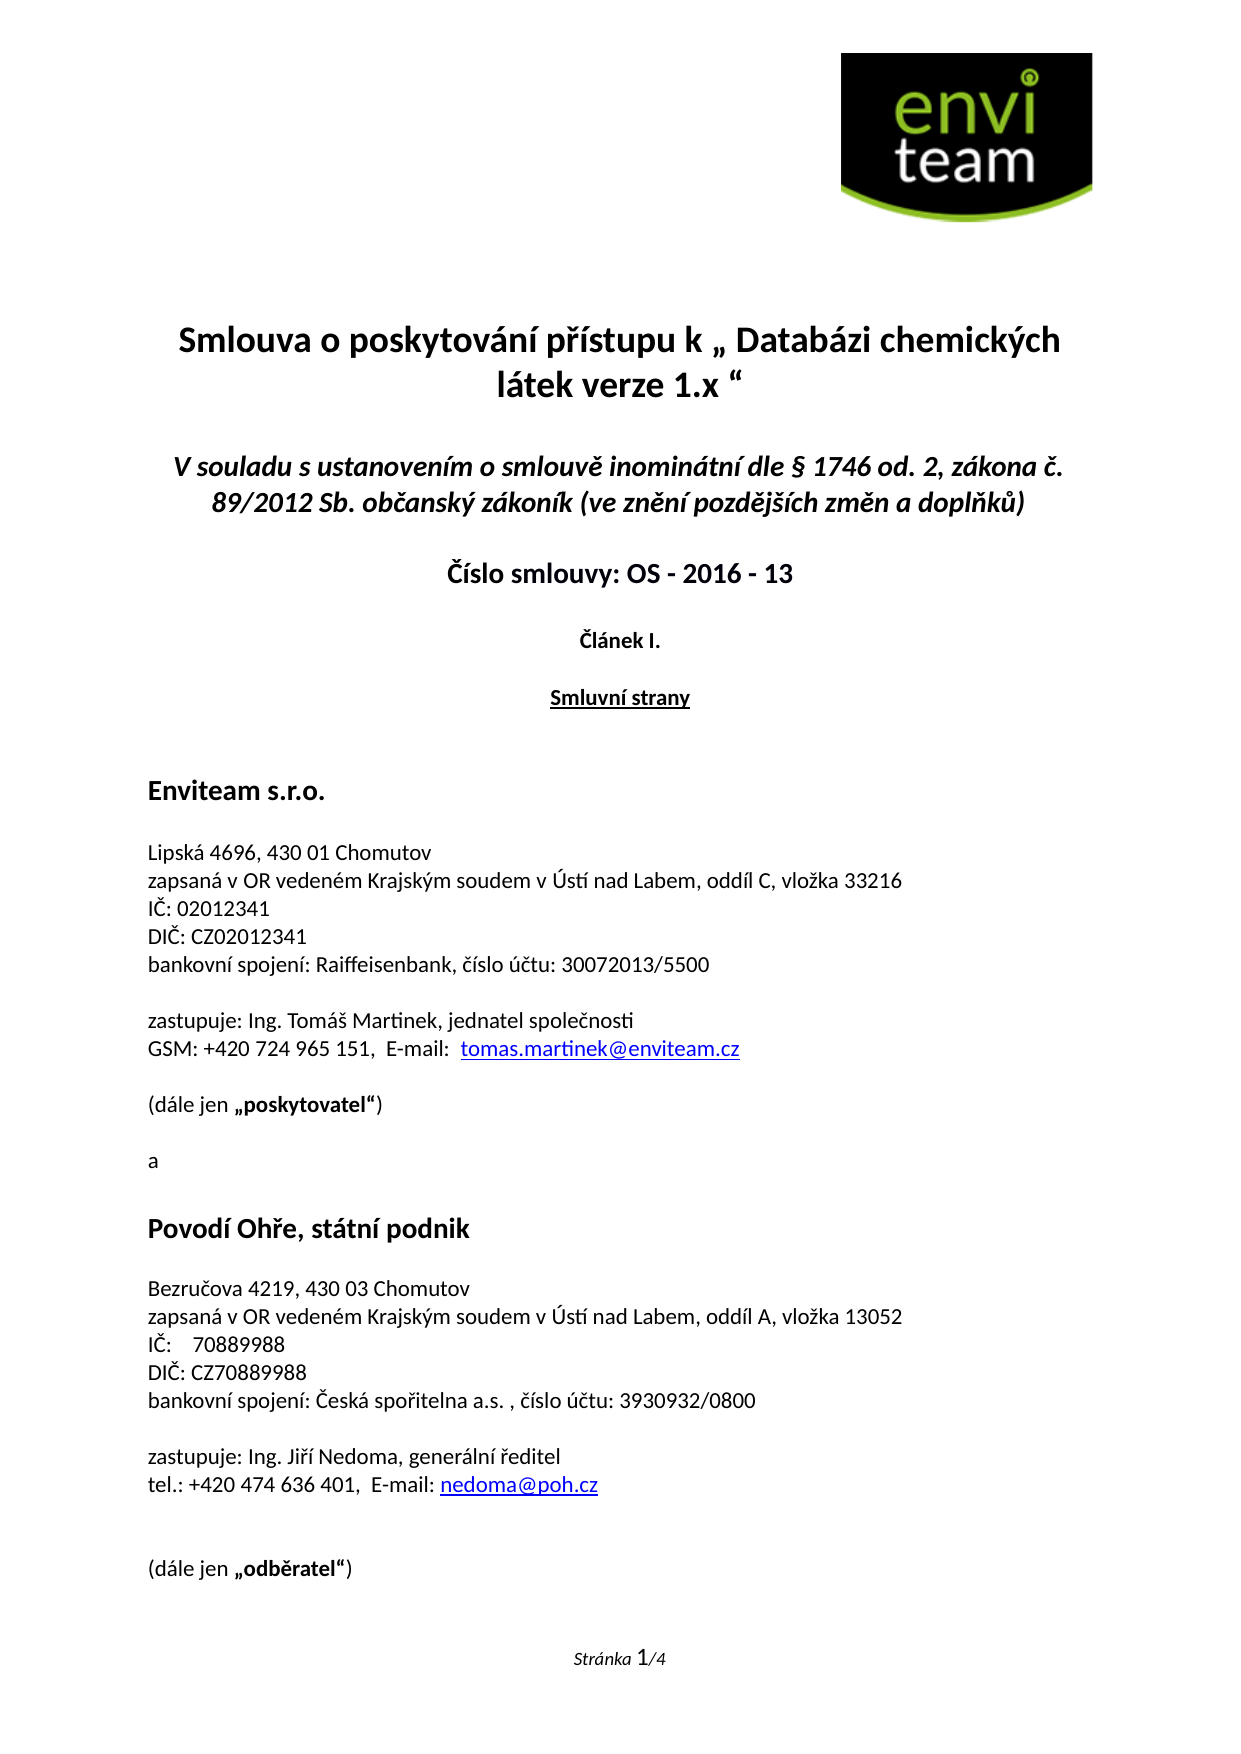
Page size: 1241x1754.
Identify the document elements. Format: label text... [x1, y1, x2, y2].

text zapsaná v OR vedeném Krajským soudem v Ústí nad Labem, oddíl A, vložka 13052 [148, 1302, 1211, 1330]
text zastupuje: Ing. Tomáš Martinek, jednatel společnosti [148, 1007, 1092, 1034]
text DIČ: CZ02012341 [148, 922, 1092, 951]
text (dále jen „poskytovatel“) [148, 1091, 1092, 1119]
text IČ: 02012341 [148, 894, 1092, 922]
text GSM: +420 724 965 151, E-mail: tomas.martinek@enviteam.cz [148, 1034, 1211, 1063]
text Lipská 4696, 430 01 Chomutov [148, 838, 1092, 866]
text zastupuje: Ing. Jiří Nedoma, generální ředitel [148, 1442, 1211, 1470]
text Povodí Ohře, státní podnik [148, 1210, 1092, 1246]
text bankovní spojení: Raiffeisenbank, číslo účtu: 30072013/5500 [148, 951, 1092, 978]
text Enviteam s.r.o. [148, 772, 1092, 808]
text Smluvní strany [148, 683, 1092, 711]
text Číslo smlouvy: OS - 2016 - 13 [148, 555, 1092, 591]
text V souladu s ustanovením o smlouvě inominátní dle § 1746 od. 2, zákona č. 89/2012 Sb. občanský zákoník (ve znění pozdějších změn a doplňků) [148, 448, 1092, 519]
text Článek I. [148, 626, 1092, 654]
text Smlouva o poskytování přístupu k „ Databázi chemických látek verze 1.x “ [148, 316, 1092, 407]
text Bezručova 4219, 430 03 Chomutov [148, 1274, 1211, 1302]
text zapsaná v OR vedeném Krajským soudem v Ústí nad Labem, oddíl C, vložka 33216 [148, 866, 1092, 894]
text DIČ: CZ70889988 [148, 1358, 1211, 1386]
text (dále jen „odběratel“) [148, 1554, 1092, 1582]
text bankovní spojení: Česká spořitelna a.s. , číslo účtu: 3930932/0800 [148, 1386, 1211, 1414]
text a [148, 1147, 1092, 1175]
text IČ: 70889988 [148, 1330, 1211, 1358]
text tel.: +420 474 636 401, E-mail: nedoma@poh.cz [148, 1470, 1211, 1498]
